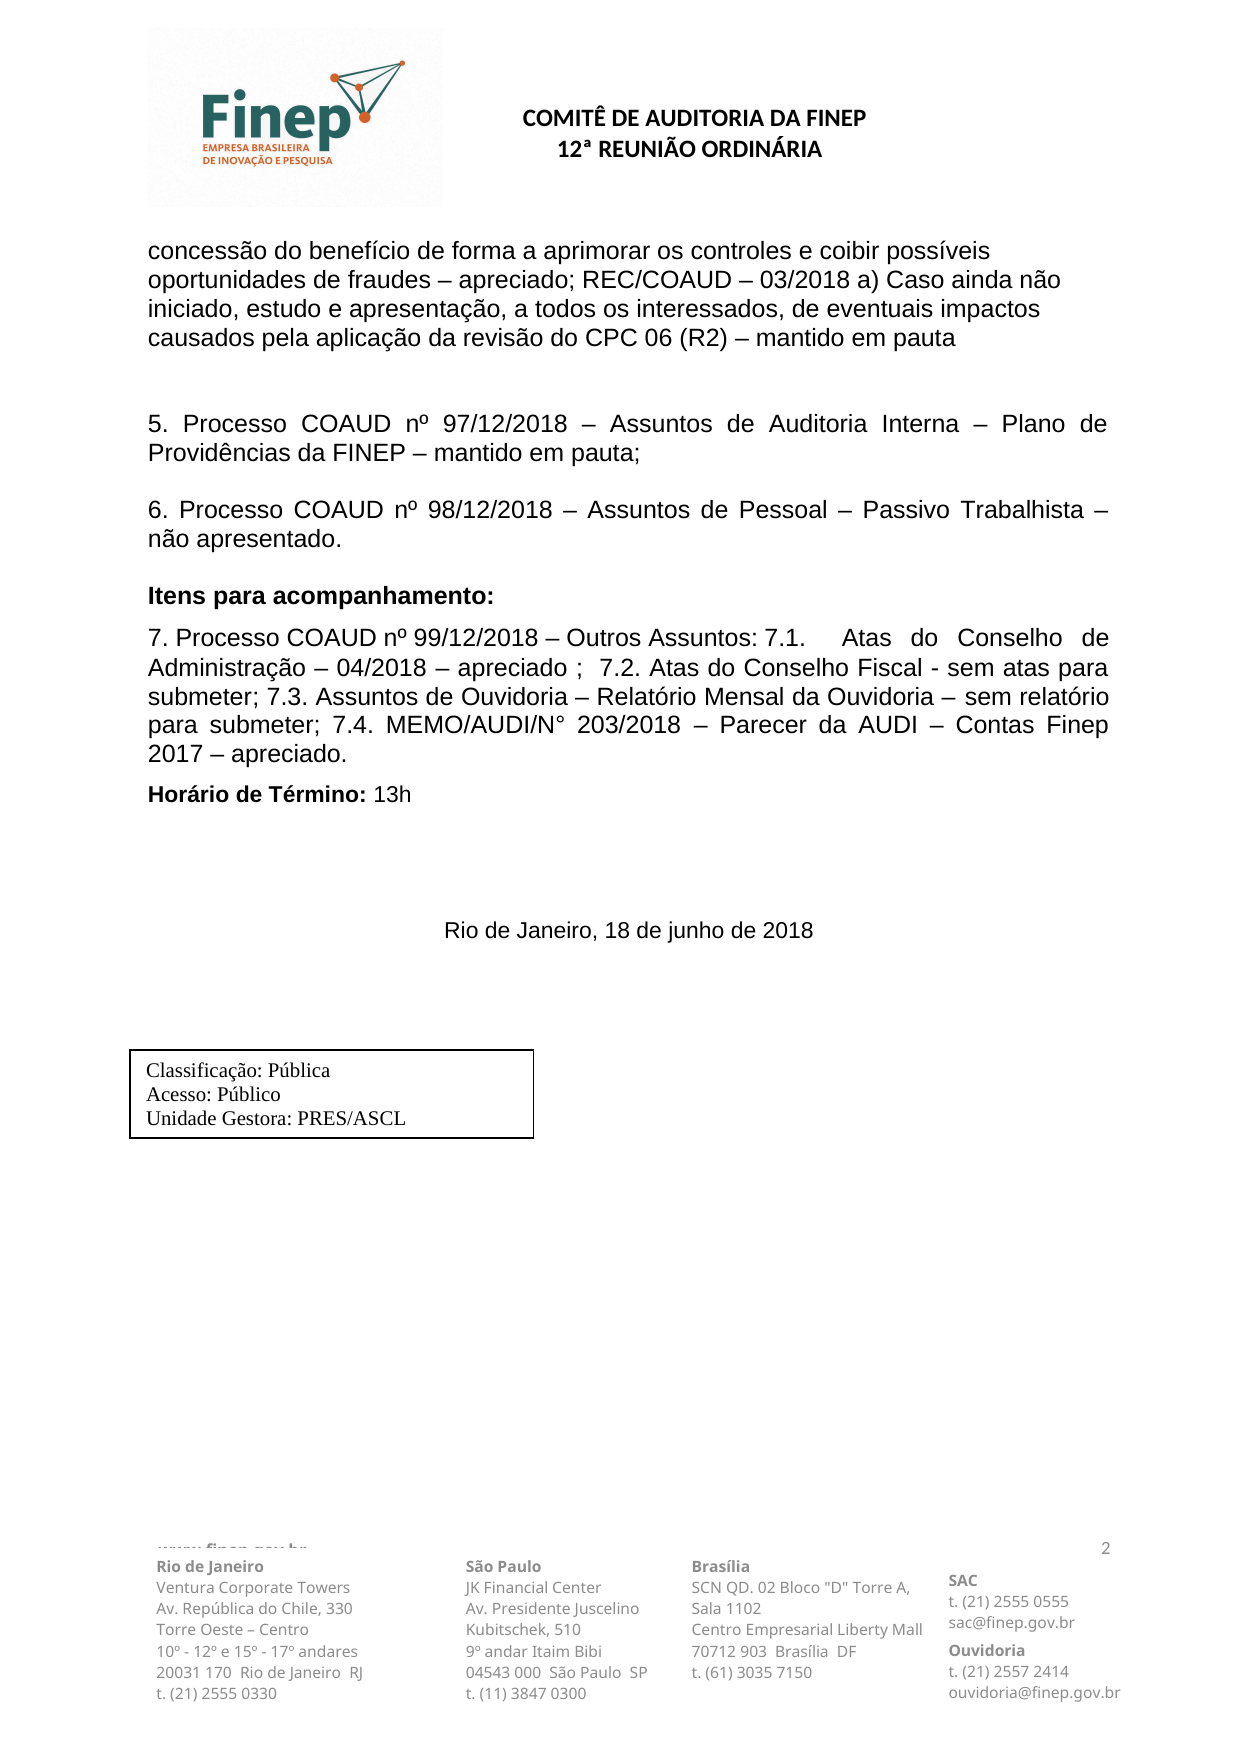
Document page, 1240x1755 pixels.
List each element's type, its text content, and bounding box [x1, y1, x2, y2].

text Rio de Janeiro, 18 de junho de 2018 [148, 917, 1110, 943]
text concessão do benefício de forma a aprimorar os controles e coibir possíveis oportunidades de fraudes – apreciado; REC/COAUD – 03/2018 a) Caso ainda não iniciado, estudo e apresentação, a todos os interessados, de eventuais impactos causados pela aplicação da revisão do CPC 06 (R2) – mantido em pauta [148, 236, 1110, 351]
text Acesso: Público [146, 1082, 518, 1106]
text Classificação: Pública [146, 1058, 518, 1082]
text Itens para acompanhamento: [148, 581, 1110, 610]
text 5. Processo COAUD nº 97/12/2018 – Assuntos de Auditoria Interna – Plano de Providências da FINEP – mantido em pauta; [148, 409, 1110, 466]
text Horário de Término: 13h [148, 781, 1110, 807]
text Unidade Gestora: PRES/ASCL [146, 1106, 518, 1130]
text 6. Processo COAUD nº 98/12/2018 – Assuntos de Pessoal – Passivo Trabalhista – não apresentado. [148, 495, 1110, 552]
text 7. Processo COAUD nº 99/12/2018 – Outros Assuntos: 7.1. Atas do Conselho de Administração – 04/2018 – apreciado ; 7.2. Atas do Conselho Fiscal - sem atas para submeter; 7.3. Assuntos de Ouvidoria – Relatório Mensal da Ouvidoria – sem relatório para submeter; 7.4. MEMO/AUDI/N° 203/2018 – Parecer da AUDI – Contas Finep 2017 – apreciado. [148, 622, 1110, 768]
